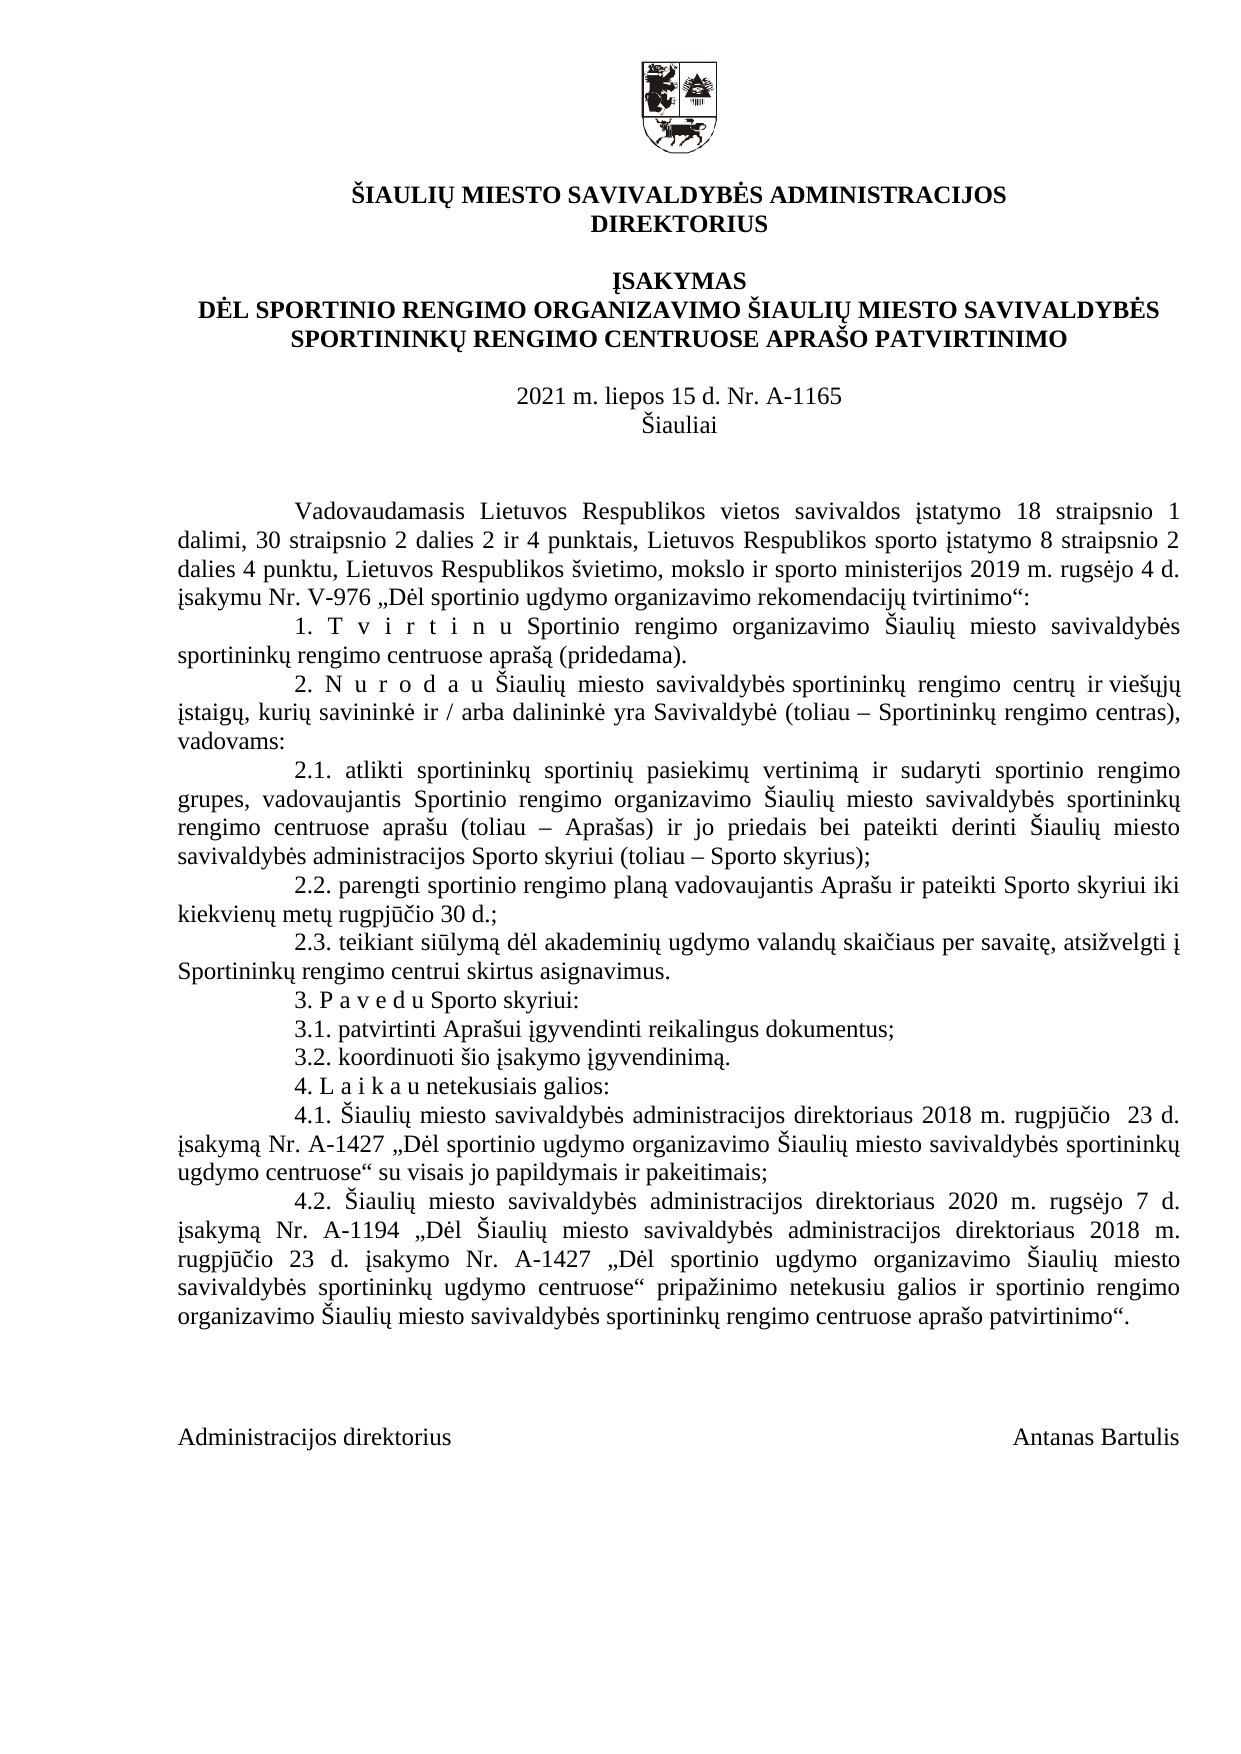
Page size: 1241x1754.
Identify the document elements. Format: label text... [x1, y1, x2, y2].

text 1. T v i r t i n u Sportinio rengimo organizavimo Šiaulių miesto savivaldybės sportininkų rengimo centruose aprašą (pridedama). [177, 611, 1181, 669]
text 3.2. koordinuoti šio įsakymo įgyvendinimą. [177, 1042, 1181, 1071]
text DĖL SPORTINIO RENGIMO ORGANIZAVIMO ŠIAULIŲ MIESTO SAVIVALDYBĖS SPORTININKŲ RENGIMO CENTRUOSE APRAŠO PATVIRTINIMO [177, 295, 1181, 352]
text Vadovaudamasis Lietuvos Respublikos vietos savivaldos įstatymo 18 straipsnio 1 dalimi, 30 straipsnio 2 dalies 2 ir 4 punktais, Lietuvos Respublikos sporto įstatymo 8 straipsnio 2 dalies 4 punktu, Lietuvos Respublikos švietimo, mokslo ir sporto ministerijos 2019 m. rugsėjo 4 d. įsakymu Nr. V-976 „Dėl sportinio ugdymo organizavimo rekomendacijų tvirtinimo“: [177, 496, 1181, 611]
text 2. N u r o d a u Šiaulių miesto savivaldybės sportininkų rengimo centrų ir viešųjų įstaigų, kurių savininkė ir / arba dalininkė yra Savivaldybė (toliau – Sportininkų rengimo centras), vadovams: [177, 669, 1181, 755]
text Šiauliai [177, 410, 1181, 439]
text 3. P a v e d u Sporto skyriui: [177, 985, 1181, 1014]
text 4.1. Šiaulių miesto savivaldybės administracijos direktoriaus 2018 m. rugpjūčio 23 d. įsakymą Nr. A-1427 „Dėl sportinio ugdymo organizavimo Šiaulių miesto savivaldybės sportininkų ugdymo centruose“ su visais jo papildymais ir pakeitimais; [177, 1100, 1181, 1186]
text 3.1. patvirtinti Aprašui įgyvendinti reikalingus dokumentus; [177, 1014, 1181, 1042]
text 2021 m. liepos 15 d. Nr. A-1165 [177, 381, 1181, 410]
text 2.2. parengti sportinio rengimo planą vadovaujantis Aprašu ir pateikti Sporto skyriui iki kiekvienų metų rugpjūčio 30 d.; [177, 870, 1181, 927]
text 2.1. atlikti sportininkų sportinių pasiekimų vertinimą ir sudaryti sportinio rengimo grupes, vadovaujantis Sportinio rengimo organizavimo Šiaulių miesto savivaldybės sportininkų rengimo centruose aprašu (toliau – Aprašas) ir jo priedais bei pateikti derinti Šiaulių miesto savivaldybės administracijos Sporto skyriui (toliau – Sporto skyrius); [177, 755, 1181, 870]
text 4. L a i k a u netekusiais galios: [177, 1071, 1181, 1100]
text 4.2. Šiaulių miesto savivaldybės administracijos direktoriaus 2020 m. rugsėjo 7 d. įsakymą Nr. A-1194 „Dėl Šiaulių miesto savivaldybės administracijos direktoriaus 2018 m. rugpjūčio 23 d. įsakymo Nr. A-1427 „Dėl sportinio ugdymo organizavimo Šiaulių miesto savivaldybės sportininkų ugdymo centruose“ pripažinimo netekusiu galios ir sportinio rengimo organizavimo Šiaulių miesto savivaldybės sportininkų rengimo centruose aprašo patvirtinimo“. [177, 1186, 1181, 1330]
text Administracijos direktorius Antanas Bartulis [177, 1422, 1181, 1451]
text 2.3. teikiant siūlymą dėl akademinių ugdymo valandų skaičiaus per savaitę, atsižvelgti į Sportininkų rengimo centrui skirtus asignavimus. [177, 927, 1181, 985]
subtitle ŠIAULIŲ MIESTO SAVIVALDYBĖS ADMINISTRACIJOS [177, 180, 1181, 209]
text ĮSAKYMAS [177, 266, 1181, 295]
text DIREKTORIUS [177, 209, 1181, 237]
